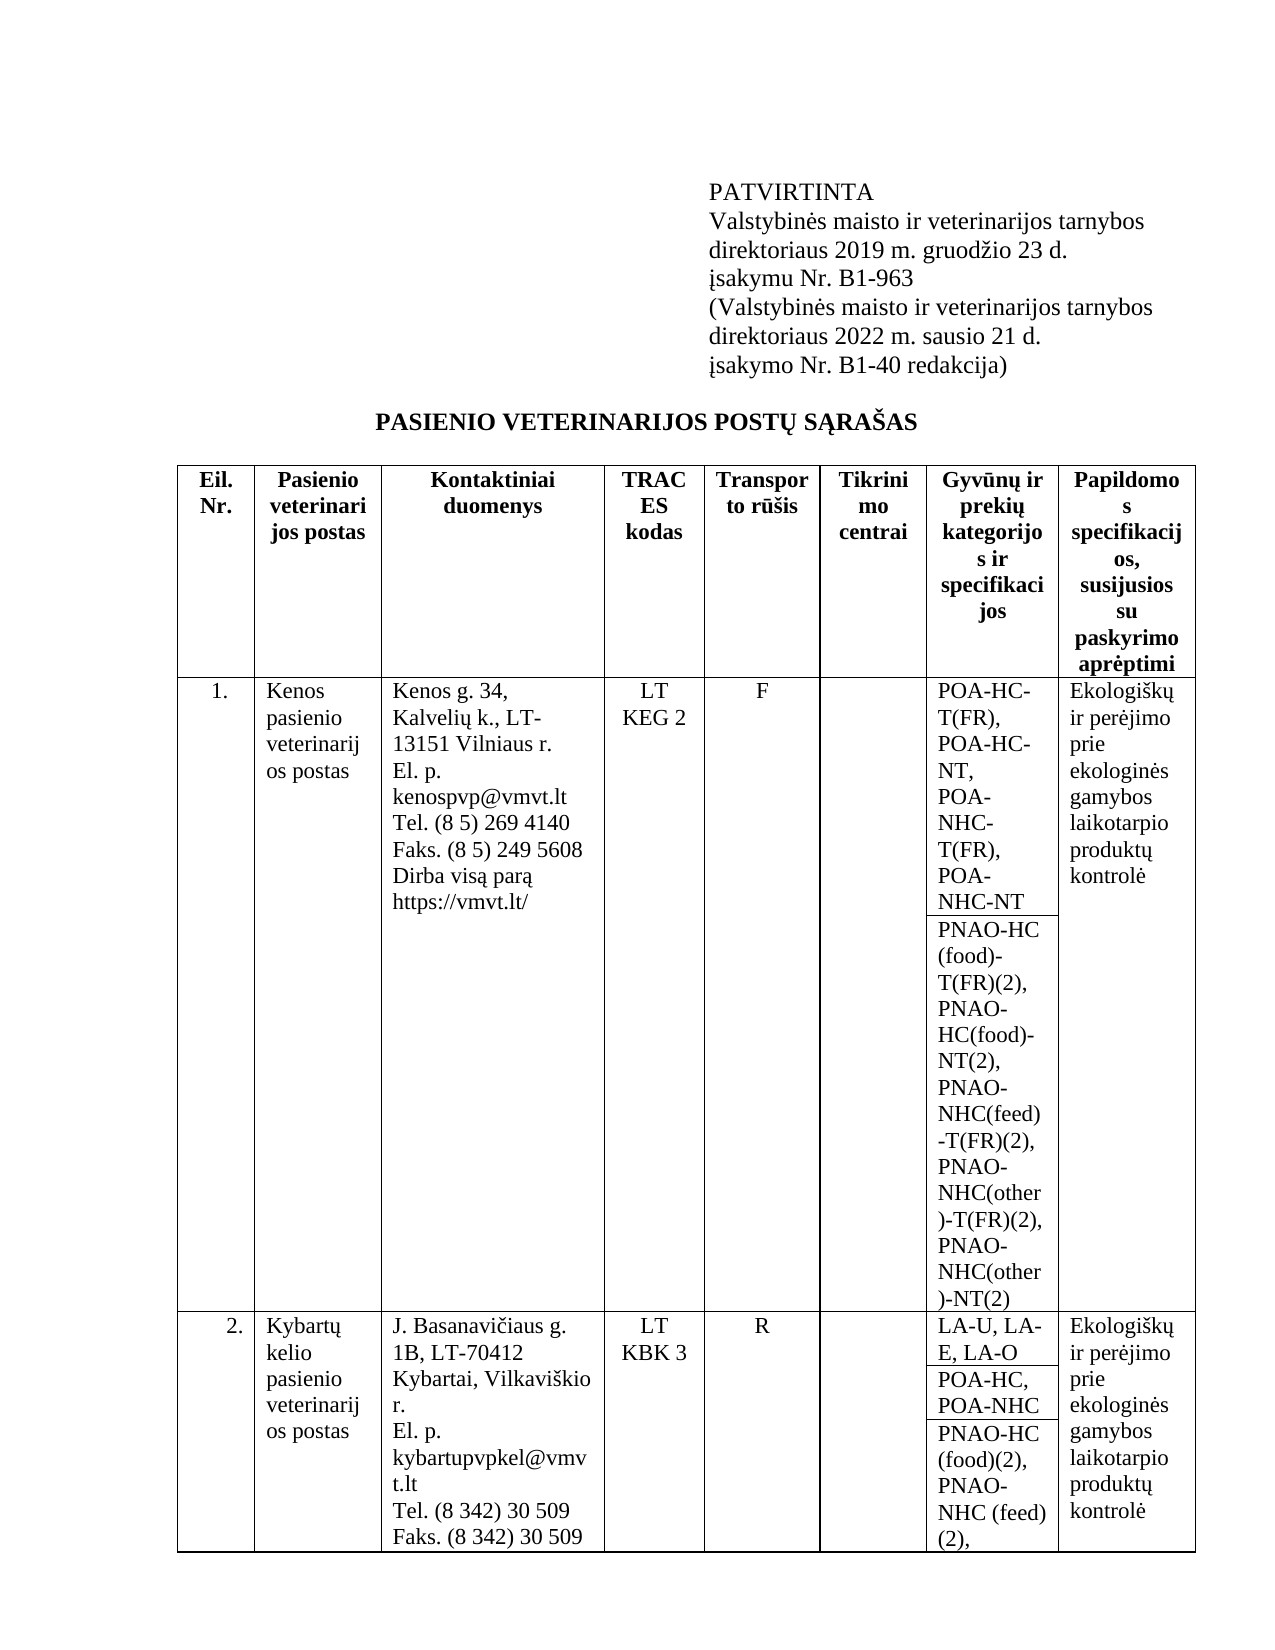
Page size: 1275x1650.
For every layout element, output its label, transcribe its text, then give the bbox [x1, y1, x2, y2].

table_cell LT KBK 3 [605, 1312, 704, 1551]
table_header TRACES kodas [605, 466, 704, 677]
table_cell PNAO-HC (food)-T(FR)(2), PNAO-HC(food)-NT(2), PNAO-NHC(feed)-T(FR)(2), PNAO-NHC(other)-T(FR)(2), PNAO-NHC(other)-NT(2) [927, 916, 1058, 1311]
text PATVIRTINTA [177, 177, 1216, 206]
table_cell F [705, 678, 819, 1311]
table_cell Kenos pasienio veterinarijos postas [255, 678, 381, 1311]
table_cell PNAO-HC (food)(2), PNAO-NHC (feed)(2), [927, 1420, 1058, 1551]
table_header Kontaktiniai duomenys [382, 466, 604, 677]
table_cell 2. [178, 1312, 254, 1551]
table_header Gyvūnų ir prekių kategorijos ir specifikacijos [927, 466, 1058, 677]
table_cell [821, 678, 926, 1311]
table_cell Kybartų kelio pasienio veterinarijos postas [255, 1312, 381, 1551]
text Valstybinės maisto ir veterinarijos tarnybos [177, 206, 1216, 235]
table_header Pasienio veterinarijos postas [255, 466, 381, 677]
text PASIENIO VETERINARIJOS POSTŲ SĄRAŠAS [177, 407, 1116, 436]
text įsakymu Nr. B1-963 [177, 263, 1216, 292]
table_cell LT KEG 2 [605, 678, 704, 1311]
table_cell J. Basanavičiaus g. 1B, LT-70412 Kybartai, Vilkaviškio r. El. p. kybartupvpkel@vmvt.lt Tel. (8 342) 30 509 Faks. (8 342) 30 509 [382, 1312, 604, 1551]
table_cell Ekologiškų ir perėjimo prie ekologinės gamybos laikotarpio produktų kontrolė [1059, 678, 1195, 1311]
table_cell [821, 1312, 926, 1551]
table_header Eil. Nr. [178, 466, 254, 677]
table_cell POA-HC, POA-NHC [927, 1366, 1058, 1419]
table_header Transporto rūšis [705, 466, 819, 677]
table_cell Ekologiškų ir perėjimo prie ekologinės gamybos laikotarpio produktų kontrolė [1059, 1312, 1195, 1551]
text (Valstybinės maisto ir veterinarijos tarnybos [177, 292, 1216, 321]
text direktoriaus 2019 m. gruodžio 23 d. [177, 235, 1216, 263]
table_cell Kenos g. 34, Kalvelių k., LT-13151 Vilniaus r. El. p. kenospvp@vmvt.lt Tel. (8 5) 269 4140 Faks. (8 5) 249 5608 Dirba visą parą https://vmvt.lt/ [382, 678, 604, 1311]
table_cell POA-HC-T(FR), POA-HC-NT, POA-NHC-T(FR), POA-NHC-NT [927, 678, 1058, 915]
table_cell LA-U, LA-E, LA-O [927, 1312, 1058, 1365]
table_header Tikrinimo centrai [821, 466, 926, 677]
text įsakymo Nr. B1-40 redakcija) [177, 350, 1216, 378]
table_cell R [705, 1312, 819, 1551]
table_cell 1. [178, 678, 254, 1311]
table_header Papildomos specifikacijos, susijusios su paskyrimo aprėptimi [1059, 466, 1195, 677]
text direktoriaus 2022 m. sausio 21 d. [177, 321, 1216, 350]
